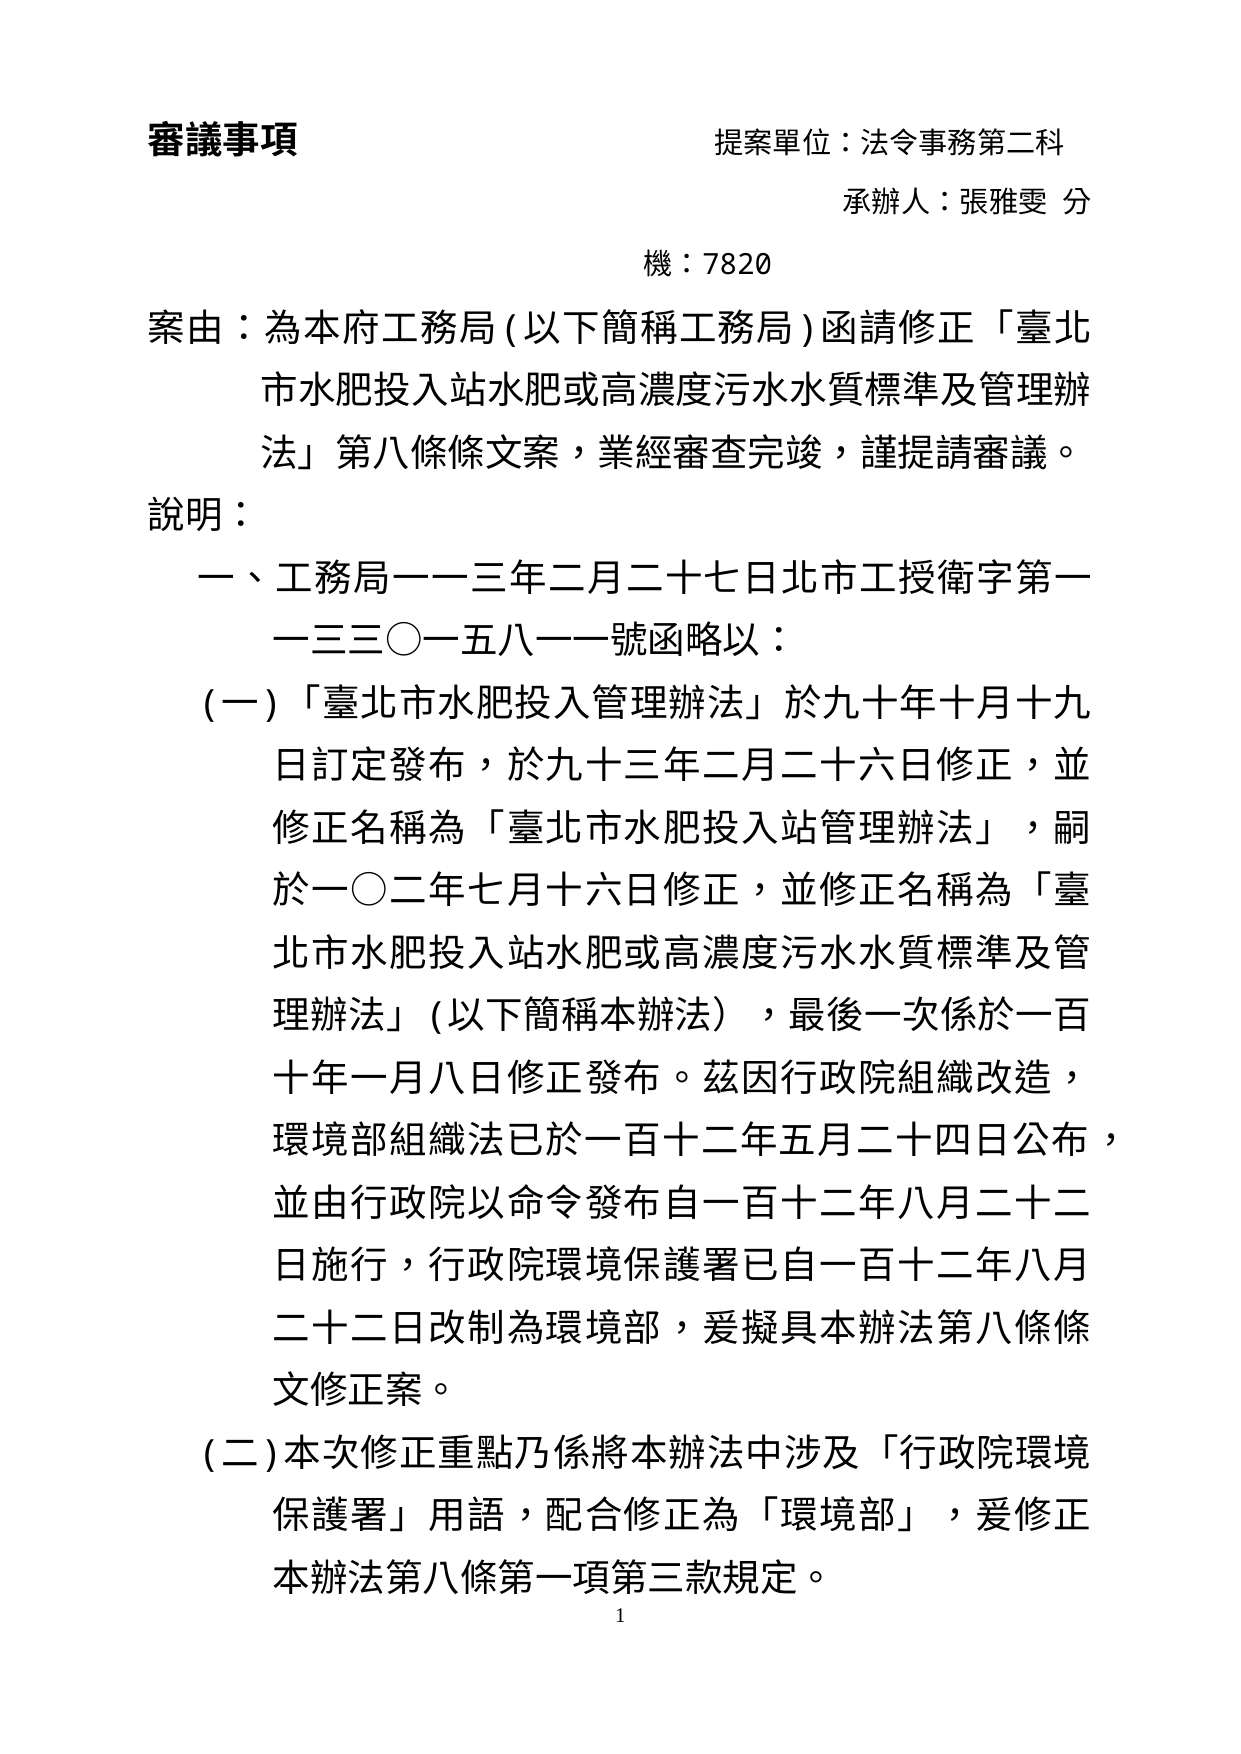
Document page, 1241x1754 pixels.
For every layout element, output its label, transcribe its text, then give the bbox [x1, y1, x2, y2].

text (二)本次修正重點乃係將本辦法中涉及「行政院環境保護署」用語，配合修正為「環境部」，爰修正本辦法第八條第一項第三款規定。 [198, 1408, 1092, 1596]
text 承辦人：張雅雯 分機：7820 [148, 158, 1092, 283]
text (一)「臺北市水肥投入管理辦法」於九十年十月十九日訂定發布，於九十三年二月二十六日修正，並修正名稱為「臺北市水肥投入站管理辦法」，嗣於一○二年七月十六日修正，並修正名稱為「臺北市水肥投入站水肥或高濃度污水水質標準及管理辦法」(以下簡稱本辦法），最後一次係於一百十年一月八日修正發布。茲因行政院組織改造，環境部組織法已於一百十二年五月二十四日公布，並由行政院以命令發布自一百十二年八月二十二日施行，行政院環境保護署已自一百十二年八月二十二日改制為環境部，爰擬具本辦法第八條條文修正案。 [198, 658, 1092, 1408]
text 審議事項 提案單位：法令事務第二科 [148, 96, 1092, 158]
text 說明： [148, 471, 1092, 533]
text 案由：為本府工務局(以下簡稱工務局)函請修正「臺北市水肥投入站水肥或高濃度污水水質標準及管理辦法」第八條條文案，業經審查完竣，謹提請審議。 [148, 283, 1092, 471]
text 一、工務局一一三年二月二十七日北市工授衛字第一一三三○一五八一一號函略以： [198, 533, 1092, 658]
